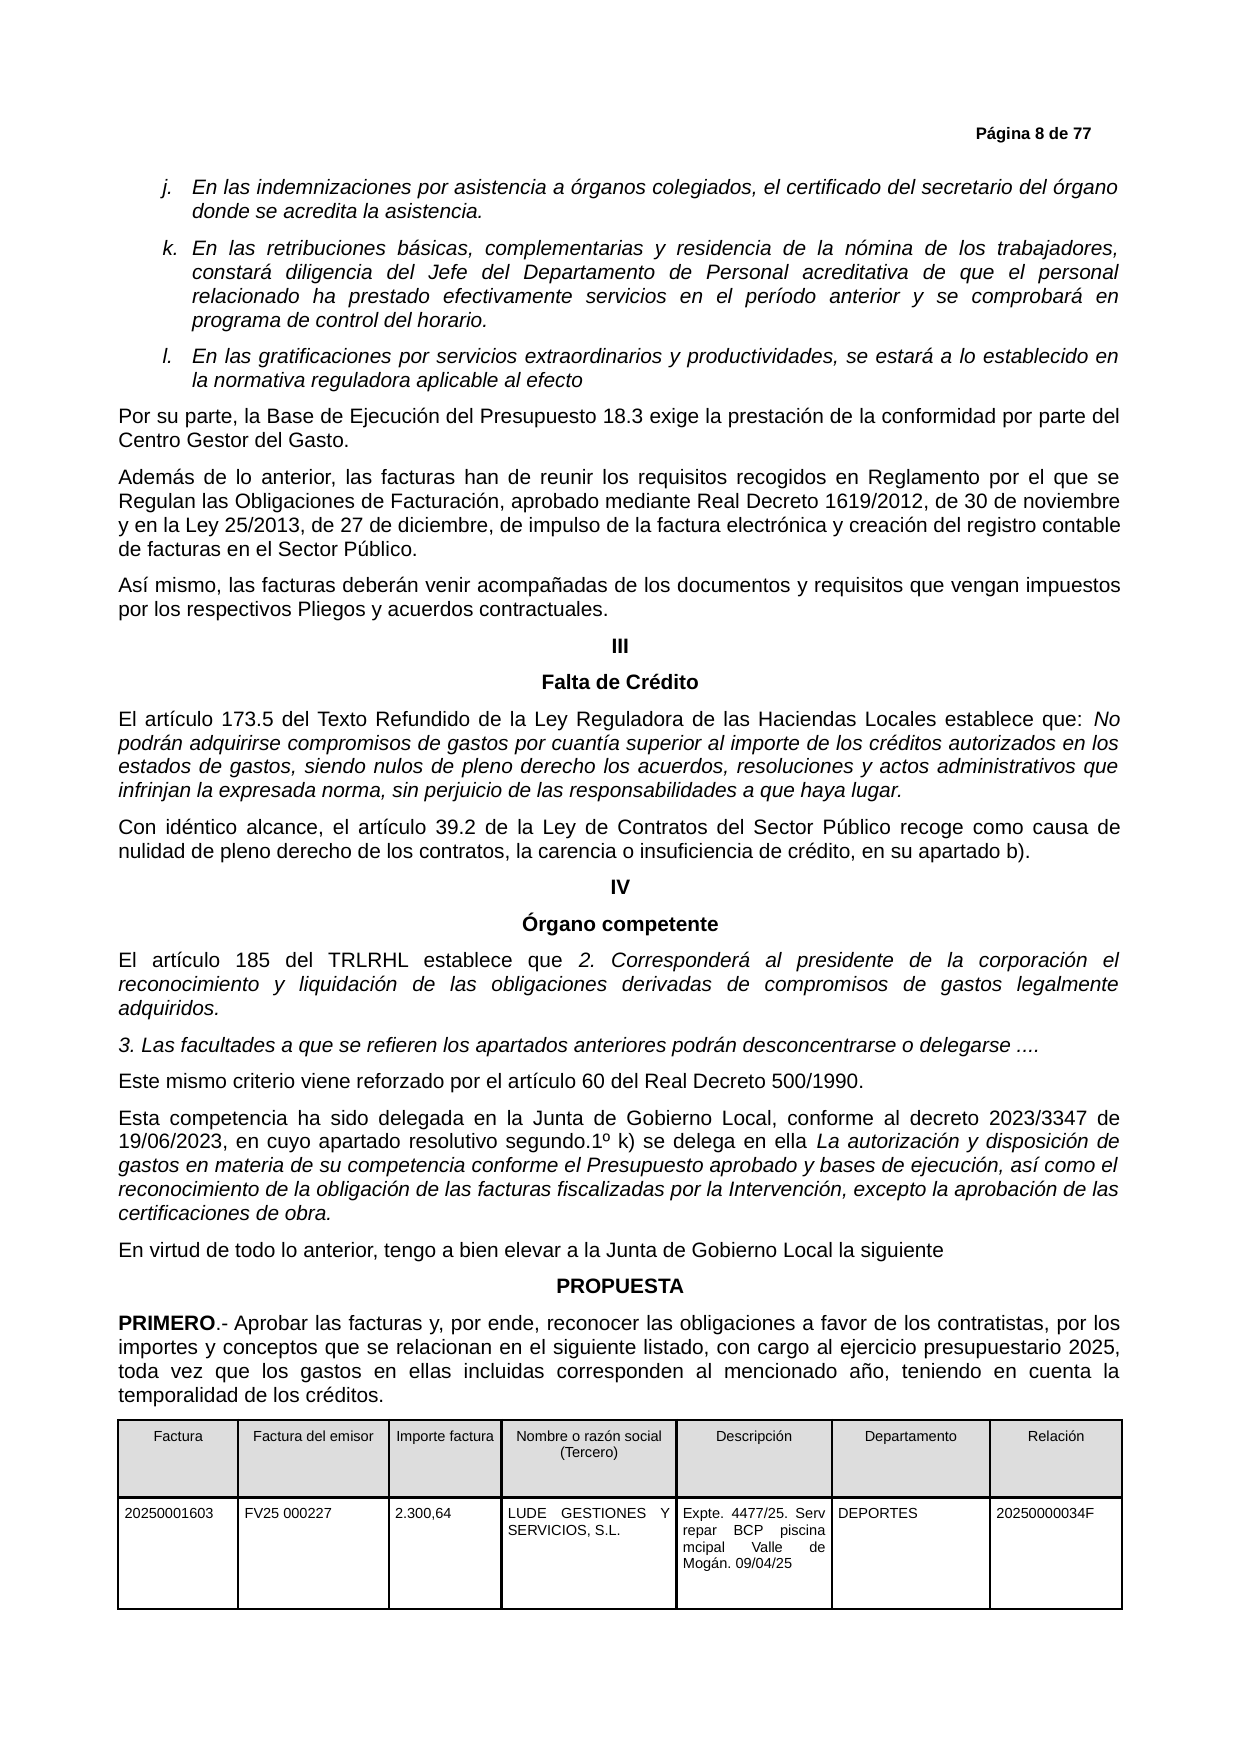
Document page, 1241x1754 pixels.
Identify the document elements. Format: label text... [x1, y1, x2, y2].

text Esta competencia ha sido delegada en la Junta de Gobierno Local, conforme al decreto 2023/3347 de 19/06/2023, en cuyo apartado resolutivo segundo.1º k) se delega en ella La autorización y disposición de gastos en materia de su competencia conforme el Presupuesto aprobado y bases de ejecución, así como el reconocimiento de la obligación de las facturas fiscalizadas por la Intervención, excepto la aprobación de las certificaciones de obra. [118, 1105, 1122, 1225]
text 3. Las facultades a que se refieren los apartados anteriores podrán desconcentrarse o delegarse .... [118, 1032, 1122, 1056]
table_header Factura del emisor [239, 1421, 388, 1496]
text III [118, 633, 1122, 657]
text PROPUESTA [118, 1274, 1122, 1298]
table_header Relación [991, 1421, 1121, 1496]
table_header Factura [119, 1421, 237, 1496]
table_header Nombre o razón social (Tercero) [503, 1421, 675, 1496]
table_cell 2.300,64 [390, 1499, 500, 1608]
list En las gratificaciones por servicios extraordinarios y productividades, se estará a lo establecido en la normativa reguladora aplicable al efecto [162, 344, 1122, 392]
table_header Importe factura [390, 1421, 500, 1496]
table_cell DEPORTES [833, 1499, 989, 1608]
text IV [118, 875, 1122, 899]
text Por su parte, la Base de Ejecución del Presupuesto 18.3 exige la prestación de la conformidad por parte del Centro Gestor del Gasto. [118, 404, 1122, 452]
table_header Descripción [678, 1421, 831, 1496]
table_cell 20250000034F [991, 1499, 1121, 1608]
table_cell Expte. 4477/25. Serv repar BCP piscina mcipal Valle de Mogán. 09/04/25 [678, 1499, 831, 1608]
text Con idéntico alcance, el artículo 39.2 de la Ley de Contratos del Sector Público recoge como causa de nulidad de pleno derecho de los contratos, la carencia o insuficiencia de crédito, en su apartado b). [118, 815, 1122, 863]
table_header Departamento [833, 1421, 989, 1496]
text Órgano competente [118, 912, 1122, 936]
text Este mismo criterio viene reforzado por el artículo 60 del Real Decreto 500/1990. [118, 1069, 1122, 1093]
text El artículo 173.5 del Texto Refundido de la Ley Reguladora de las Haciendas Locales establece que: No podrán adquirirse compromisos de gastos por cuantía superior al importe de los créditos autorizados en los estados de gastos, siendo nulos de pleno derecho los acuerdos, resoluciones y actos administrativos que infrinjan la expresada norma, sin perjuicio de las responsabilidades a que haya lugar. [118, 706, 1122, 802]
table_cell 20250001603 [119, 1499, 237, 1608]
text Así mismo, las facturas deberán venir acompañadas de los documentos y requisitos que vengan impuestos por los respectivos Pliegos y acuerdos contractuales. [118, 573, 1122, 621]
list En las retribuciones básicas, complementarias y residencia de la nómina de los trabajadores, constará diligencia del Jefe del Departamento de Personal acreditativa de que el personal relacionado ha prestado efectivamente servicios en el período anterior y se comprobará en programa de control del horario. [162, 236, 1122, 331]
text PRIMERO.- Aprobar las facturas y, por ende, reconocer las obligaciones a favor de los contratistas, por los importes y conceptos que se relacionan en el siguiente listado, con cargo al ejercicio presupuestario 2025, toda vez que los gastos en ellas incluidas corresponden al mencionado año, teniendo en cuenta la temporalidad de los créditos. [118, 1311, 1122, 1406]
text El artículo 185 del TRLRHL establece que 2. Corresponderá al presidente de la corporación el reconocimiento y liquidación de las obligaciones derivadas de compromisos de gastos legalmente adquiridos. [118, 948, 1122, 1020]
text Falta de Crédito [118, 670, 1122, 694]
table_cell FV25 000227 [239, 1499, 388, 1608]
text Además de lo anterior, las facturas han de reunir los requisitos recogidos en Reglamento por el que se Regulan las Obligaciones de Facturación, aprobado mediante Real Decreto 1619/2012, de 30 de noviembre y en la Ley 25/2013, de 27 de diciembre, de impulso de la factura electrónica y creación del registro contable de facturas en el Sector Público. [118, 465, 1122, 561]
list En las indemnizaciones por asistencia a órganos colegiados, el certificado del secretario del órgano donde se acredita la asistencia. [162, 175, 1122, 223]
text En virtud de todo lo anterior, tengo a bien elevar a la Junta de Gobierno Local la siguiente [118, 1238, 1122, 1262]
table_cell LUDE GESTIONES Y SERVICIOS, S.L. [503, 1499, 675, 1608]
